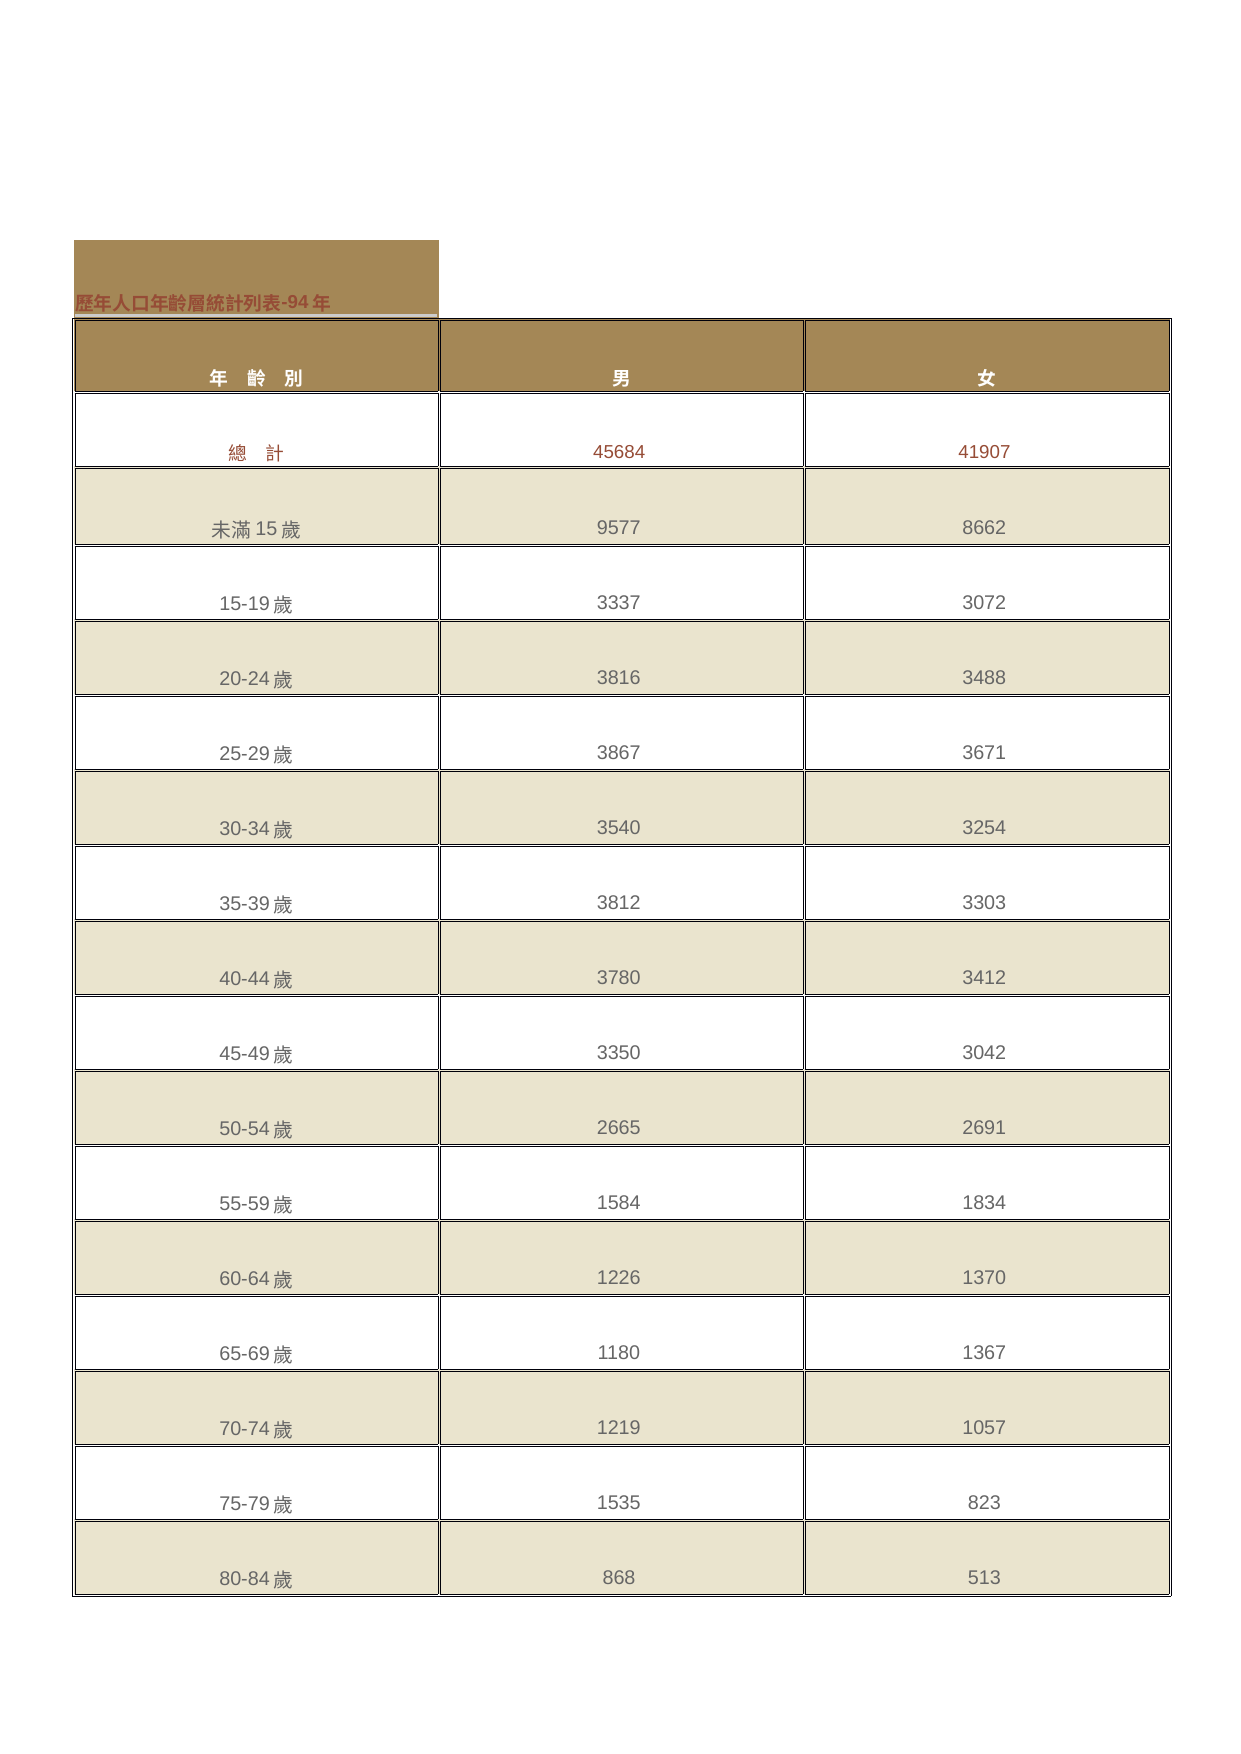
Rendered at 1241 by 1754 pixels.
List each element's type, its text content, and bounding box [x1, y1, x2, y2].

table_cell 1219 [441, 1372, 803, 1444]
table_cell 35-39歲 [76, 847, 438, 919]
table_cell 8662 [806, 469, 1169, 544]
table_cell 60-64歲 [76, 1222, 438, 1294]
table_cell 總 計 [76, 394, 438, 466]
table_cell 1370 [806, 1222, 1169, 1294]
table_cell 年 齡 別 [76, 321, 438, 391]
table_cell 45684 [441, 394, 803, 466]
table_cell 未滿15歲 [76, 469, 438, 544]
table_cell 3042 [806, 997, 1169, 1069]
table_cell 20-24歲 [76, 622, 438, 694]
table_cell 65-69歲 [76, 1297, 438, 1369]
table_cell 3350 [441, 997, 803, 1069]
table_cell 1180 [441, 1297, 803, 1369]
table_cell 15-19歲 [76, 547, 438, 619]
table_header 歷年人口年齡層統計列表-94年 [74, 240, 439, 318]
table_cell 3540 [441, 772, 803, 844]
table_cell 1057 [806, 1372, 1169, 1444]
table_cell 3671 [806, 697, 1169, 769]
table_cell 55-59歲 [76, 1147, 438, 1219]
table_cell 3816 [441, 622, 803, 694]
table_cell 823 [806, 1447, 1169, 1519]
table_cell 3337 [441, 547, 803, 619]
table_cell 1535 [441, 1447, 803, 1519]
table_cell 80-84歲 [76, 1522, 438, 1594]
table_cell 40-44歲 [76, 922, 438, 994]
table_cell 25-29歲 [76, 697, 438, 769]
table_cell 3812 [441, 847, 803, 919]
table_cell 3254 [806, 772, 1169, 844]
table_cell 2691 [806, 1072, 1169, 1144]
table_cell 3780 [441, 922, 803, 994]
table_cell 9577 [441, 469, 803, 544]
table_cell 70-74歲 [76, 1372, 438, 1444]
table_cell 868 [441, 1522, 803, 1594]
table_cell 41907 [806, 394, 1169, 466]
table_cell 50-54歲 [76, 1072, 438, 1144]
table_cell 75-79歲 [76, 1447, 438, 1519]
table_cell 513 [806, 1522, 1169, 1594]
table_cell 1834 [806, 1147, 1169, 1219]
table_cell 30-34歲 [76, 772, 438, 844]
table_cell 1367 [806, 1297, 1169, 1369]
table_cell 3072 [806, 547, 1169, 619]
table_cell 女 [806, 321, 1169, 391]
table_cell 1584 [441, 1147, 803, 1219]
table_cell 3303 [806, 847, 1169, 919]
table_cell 45-49歲 [76, 997, 438, 1069]
table_cell 男 [441, 321, 803, 391]
table_cell 3867 [441, 697, 803, 769]
table_cell 2665 [441, 1072, 803, 1144]
table_cell 3488 [806, 622, 1169, 694]
table_cell 3412 [806, 922, 1169, 994]
table_cell 1226 [441, 1222, 803, 1294]
